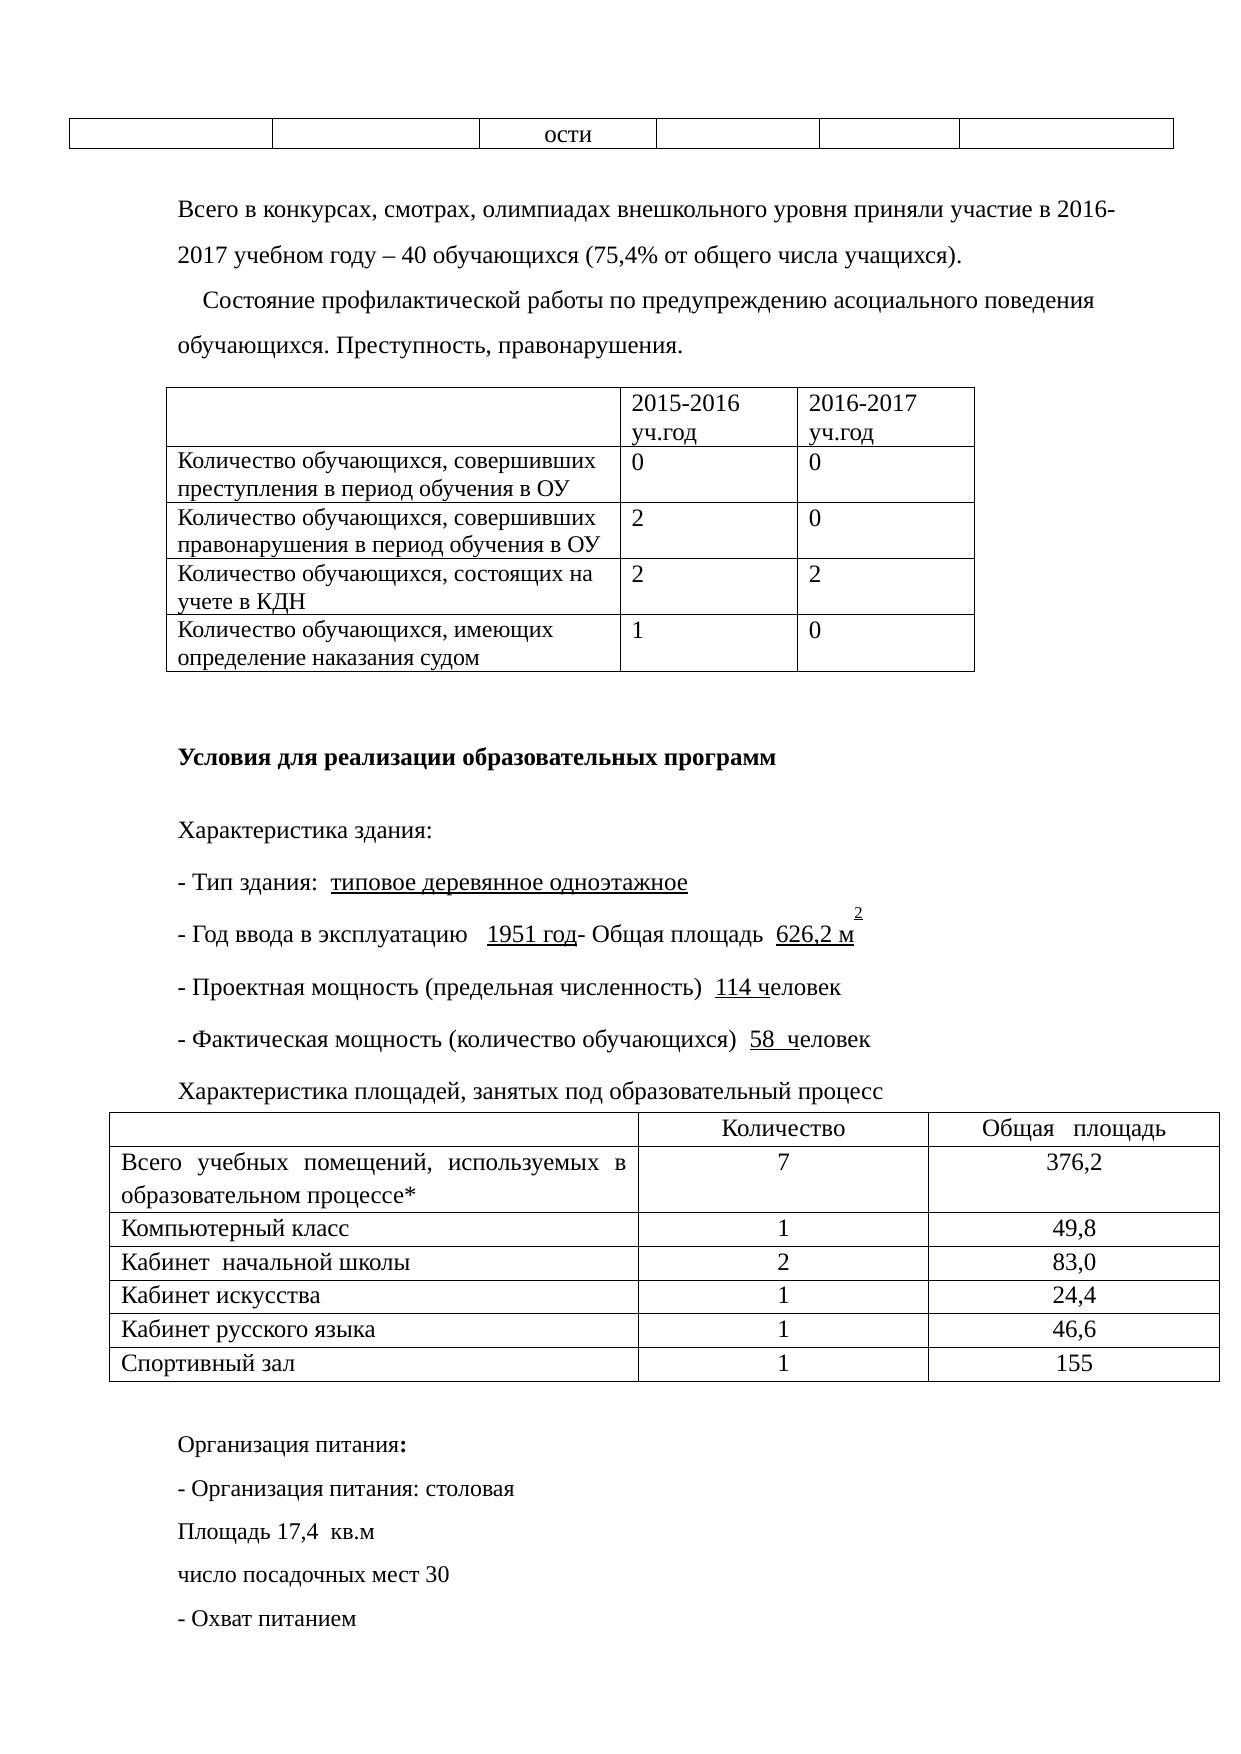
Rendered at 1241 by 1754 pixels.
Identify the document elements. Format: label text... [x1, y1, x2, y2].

table_cell Всего учебных помещений, используемых в образовательном процессе* [110, 1147, 638, 1212]
text Площадь 17,4 кв.м [177, 1501, 1152, 1544]
table_cell 0 [621, 447, 797, 502]
table_cell 2 [798, 559, 974, 614]
table_cell 155 [929, 1348, 1219, 1381]
table_cell [820, 119, 959, 148]
text - Организация питания: столовая [177, 1458, 1152, 1501]
table_cell Количество обучающихся, имеющих определение наказания судом [167, 615, 620, 671]
table_cell 2 [621, 503, 797, 558]
text - Охват питанием [177, 1588, 1152, 1631]
table_cell 46,6 [929, 1314, 1219, 1347]
text Характеристика площадей, занятых под образовательный процесс [177, 1059, 1152, 1105]
text обучающихся. Преступность, правонарушения. [177, 314, 1152, 359]
table_cell Количество обучающихся, совершивших преступления в период обучения в ОУ [167, 447, 620, 502]
table_cell [273, 119, 479, 148]
table_cell Кабинет русского языка [110, 1314, 638, 1347]
table_cell 1 [621, 615, 797, 671]
text Состояние профилактической работы по предупреждению асоциального поведения [177, 268, 1152, 314]
table_cell 7 [639, 1147, 928, 1212]
table_cell 1 [639, 1314, 928, 1347]
text - Фактическая мощность (количество обучающихся) 58 человек [177, 1007, 1152, 1053]
table_header [110, 1113, 638, 1146]
table_cell 0 [798, 615, 974, 671]
table_cell ости [480, 119, 656, 148]
table_cell 24,4 [929, 1281, 1219, 1313]
table_cell [70, 119, 272, 148]
table_cell [657, 119, 819, 148]
text Условия для реализации образовательных программ [177, 725, 1152, 771]
table_cell 2 [621, 559, 797, 614]
table_cell 83,0 [929, 1247, 1219, 1279]
table_cell [960, 119, 1173, 148]
table_cell 1 [639, 1348, 928, 1381]
table_header Количество [639, 1113, 928, 1146]
text Всего в конкурсах, смотрах, олимпиадах внешкольного уровня приняли участие в 2016-2017 учебном году – 40 обучающихся (75,4% от общего числа учащихся). [177, 178, 1152, 268]
table_header Общая площадь [929, 1113, 1219, 1146]
text - Проектная мощность (предельная численность) 114 человек [177, 955, 1152, 1000]
table_header 2016-2017 уч.год [798, 388, 974, 446]
table_cell 0 [798, 503, 974, 558]
table_cell 376,2 [929, 1147, 1219, 1212]
table_header 2015-2016 уч.год [621, 388, 797, 446]
table_header [167, 388, 620, 446]
text Характеристика здания: [177, 798, 1152, 844]
text число посадочных мест 30 [177, 1544, 1152, 1588]
table_cell 2 [639, 1247, 928, 1279]
text - Год ввода в эксплуатацию 1951 год- Общая площадь 626,2 м2 [177, 903, 1152, 948]
table_cell Количество обучающихся, совершивших правонарушения в период обучения в ОУ [167, 503, 620, 558]
table_cell 0 [798, 447, 974, 502]
table_cell Спортивный зал [110, 1348, 638, 1381]
table_cell Компьютерный класс [110, 1213, 638, 1246]
text Организация питания: [177, 1414, 1152, 1458]
table_cell 49,8 [929, 1213, 1219, 1246]
text - Тип здания: типовое деревянное одноэтажное [177, 851, 1152, 896]
table_cell 1 [639, 1281, 928, 1313]
table_cell Количество обучающихся, состоящих на учете в КДН [167, 559, 620, 614]
table_cell Кабинет искусства [110, 1281, 638, 1313]
table_cell Кабинет начальной школы [110, 1247, 638, 1279]
table_cell 1 [639, 1213, 928, 1246]
